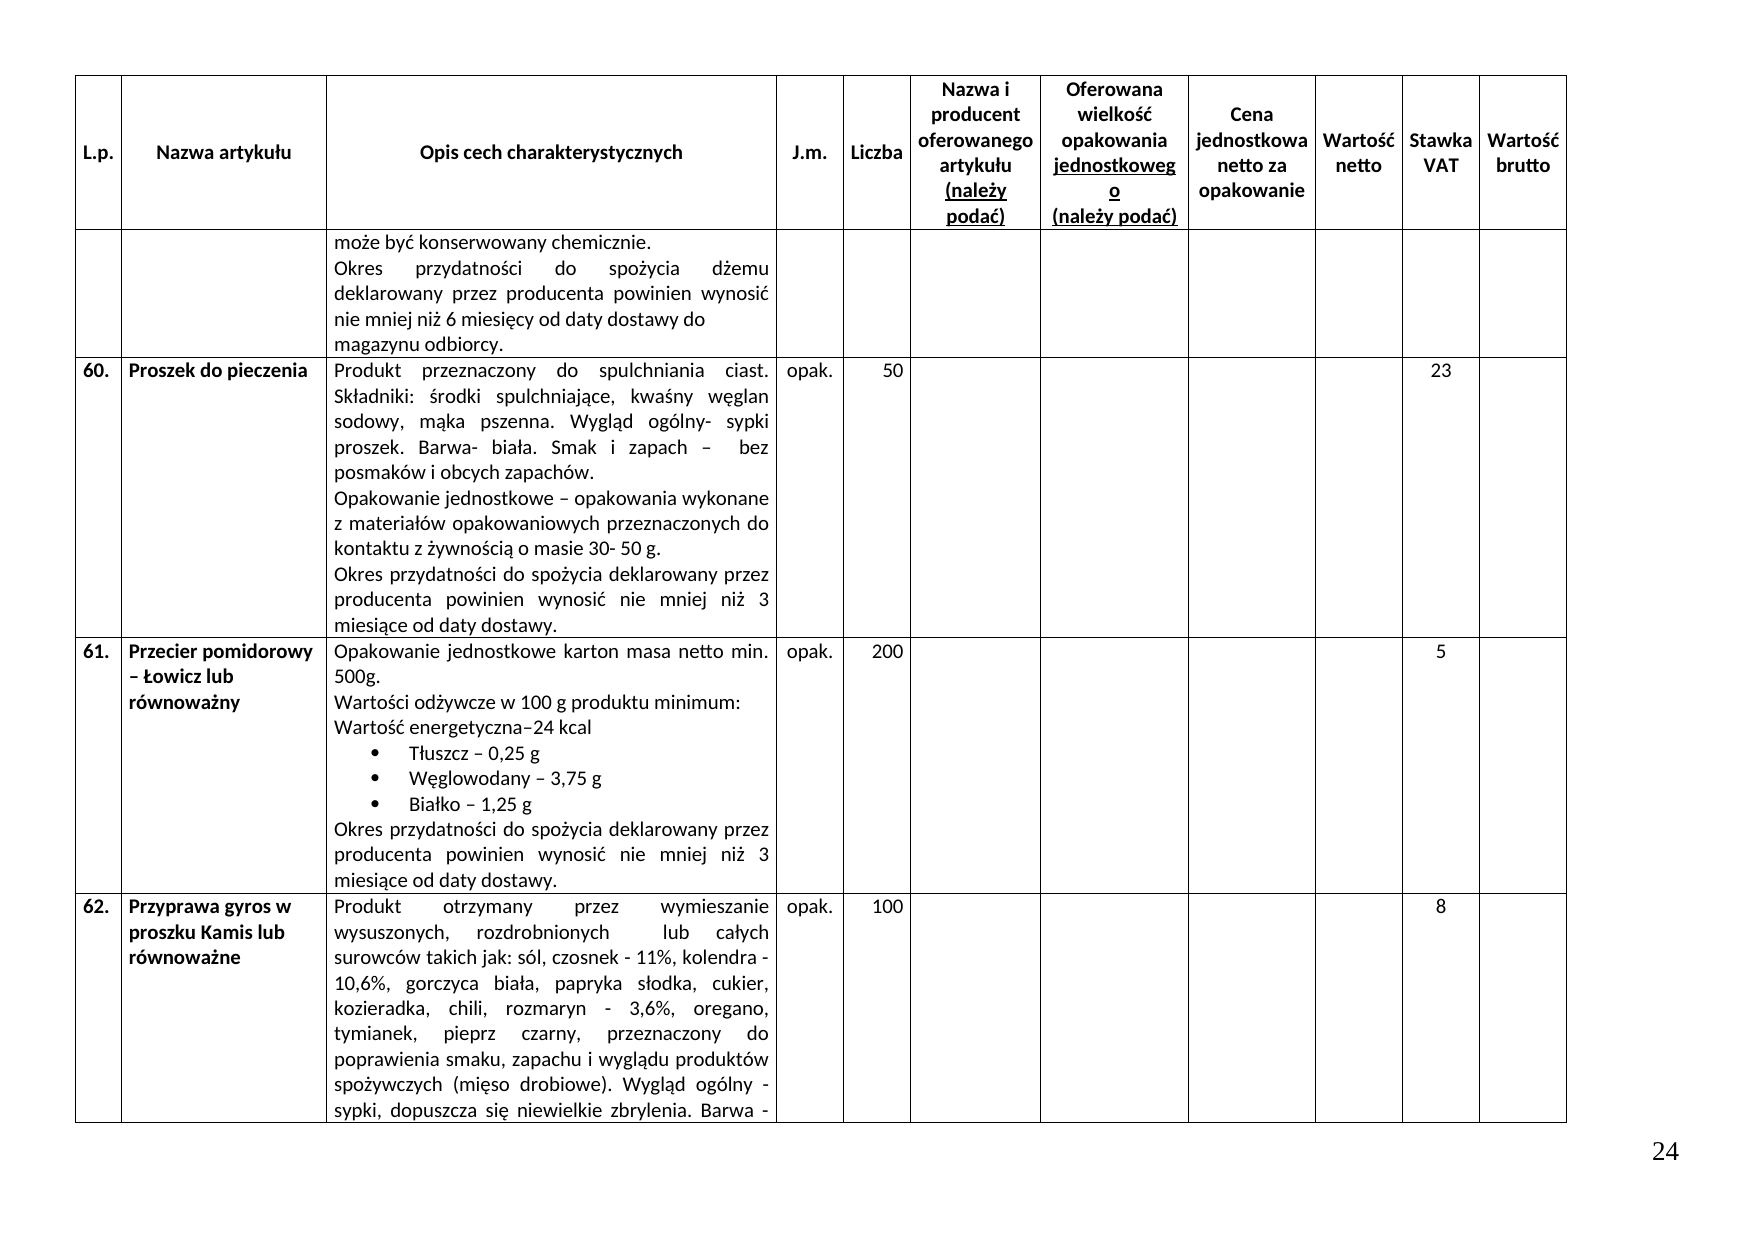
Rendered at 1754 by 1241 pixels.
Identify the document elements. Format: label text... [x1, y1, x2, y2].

table_cell [1480, 358, 1566, 637]
table_cell [844, 230, 910, 357]
table_header Opis cech charakterystycznych [327, 76, 776, 228]
table_cell opak. [777, 894, 843, 1122]
table_cell [911, 230, 1040, 357]
table_cell 5 [1403, 638, 1479, 892]
table_cell [1403, 230, 1479, 357]
table_cell [1316, 638, 1402, 892]
table_cell Przecier pomidorowy – Łowicz lub równoważny [122, 638, 326, 892]
table_header Nazwa i producent oferowanego artykułu (należy podać) [911, 76, 1040, 228]
table_cell [1189, 894, 1315, 1122]
table_cell [76, 894, 121, 1122]
table_cell Opakowanie jednostkowe karton masa netto min. 500g. Wartości odżywcze w 100 g produktu minimum: Wartość energetyczna–24 kcal Tłuszcz – 0,25 g Węglowodany – 3,75 g Białko – 1,25 g Okres przydatności do spożycia deklarowany przez producenta powinien wynosić nie mniej niż 3 miesiące od daty dostawy. [327, 638, 776, 892]
table_cell Proszek do pieczenia [122, 358, 326, 637]
table_cell [1041, 638, 1188, 892]
table_cell 200 [844, 638, 910, 892]
table_cell [911, 894, 1040, 1122]
table_cell [1189, 230, 1315, 357]
table_header L.p. [76, 76, 121, 228]
table_cell [1316, 894, 1402, 1122]
table_cell Produkt przeznaczony do spulchniania ciast. Składniki: środki spulchniające, kwaśny węglan sodowy, mąka pszenna. Wygląd ogólny- sypki proszek. Barwa- biała. Smak i zapach – bez posmaków i obcych zapachów. Opakowanie jednostkowe – opakowania wykonane z materiałów opakowaniowych przeznaczonych do kontaktu z żywnością o masie 30- 50 g. Okres przydatności do spożycia deklarowany przez producenta powinien wynosić nie mniej niż 3 miesiące od daty dostawy. [327, 358, 776, 637]
table_header Nazwa artykułu [122, 76, 326, 228]
table_cell opak. [777, 358, 843, 637]
table_cell [76, 638, 121, 892]
table_cell [76, 230, 121, 357]
table_cell 8 [1403, 894, 1479, 1122]
table_cell [1189, 638, 1315, 892]
table_header Wartość brutto [1480, 76, 1566, 228]
table_cell [1041, 358, 1188, 637]
table_cell [1189, 358, 1315, 637]
table_header Wartość netto [1316, 76, 1402, 228]
table_cell Przyprawa gyros w proszku Kamis lub równoważne [122, 894, 326, 1122]
table_cell 23 [1403, 358, 1479, 637]
table_cell [911, 638, 1040, 892]
table_header Cena jednostkowa netto za opakowanie [1189, 76, 1315, 228]
table_cell może być konserwowany chemicznie. Okres przydatności do spożycia dżemu deklarowany przez producenta powinien wynosić nie mniej niż 6 miesięcy od daty dostawy do magazynu odbiorcy. [327, 230, 776, 357]
table_header Liczba [844, 76, 910, 228]
table_cell 50 [844, 358, 910, 637]
table_cell opak. [777, 638, 843, 892]
table_cell [76, 358, 121, 637]
table_cell Produkt otrzymany przez wymieszanie wysuszonych, rozdrobnionych lub całych surowców takich jak: sól, czosnek - 11%, kolendra -10,6%, gorczyca biała, papryka słodka, cukier, kozieradka, chili, rozmaryn - 3,6%, oregano, tymianek, pieprz czarny, przeznaczony do poprawienia smaku, zapachu i wyglądu produktów spożywczych (mięso drobiowe). Wygląd ogólny - sypki, dopuszcza się niewielkie zbrylenia. Barwa [327, 894, 776, 1122]
table_cell [911, 358, 1040, 637]
table_cell 100 [844, 894, 910, 1122]
table_cell [1041, 894, 1188, 1122]
table_cell [1316, 230, 1402, 357]
table_cell [1041, 230, 1188, 357]
table_cell [777, 230, 843, 357]
table_header J.m. [777, 76, 843, 228]
table_cell [1480, 638, 1566, 892]
table_cell [122, 230, 326, 357]
table_header Oferowana wielkość opakowania jednostkowego (należy podać) [1041, 76, 1188, 228]
table_cell [1316, 358, 1402, 637]
table_cell [1480, 230, 1566, 357]
table_header Stawka VAT [1403, 76, 1479, 228]
table_cell [1480, 894, 1566, 1122]
